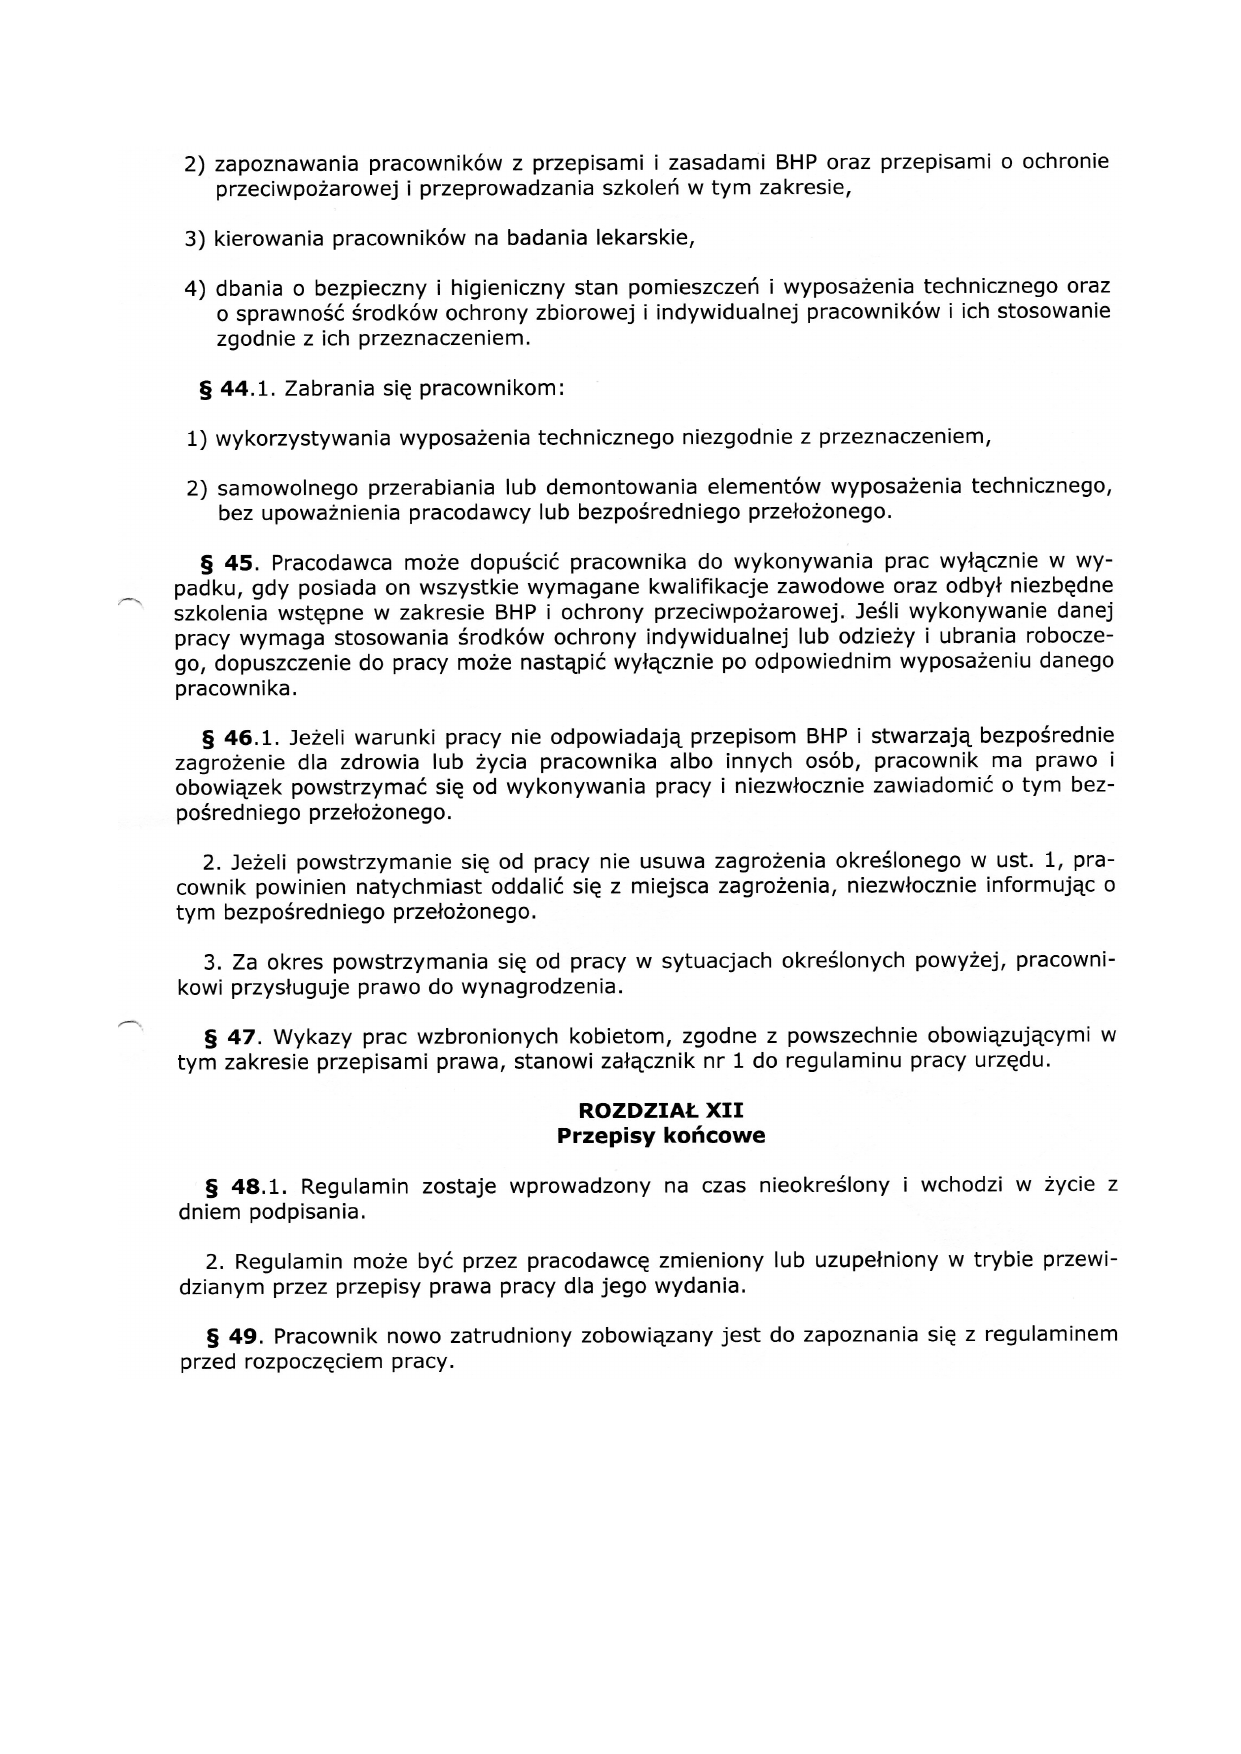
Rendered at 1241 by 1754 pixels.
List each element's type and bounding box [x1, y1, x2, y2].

picture [118, 146, 1123, 1379]
